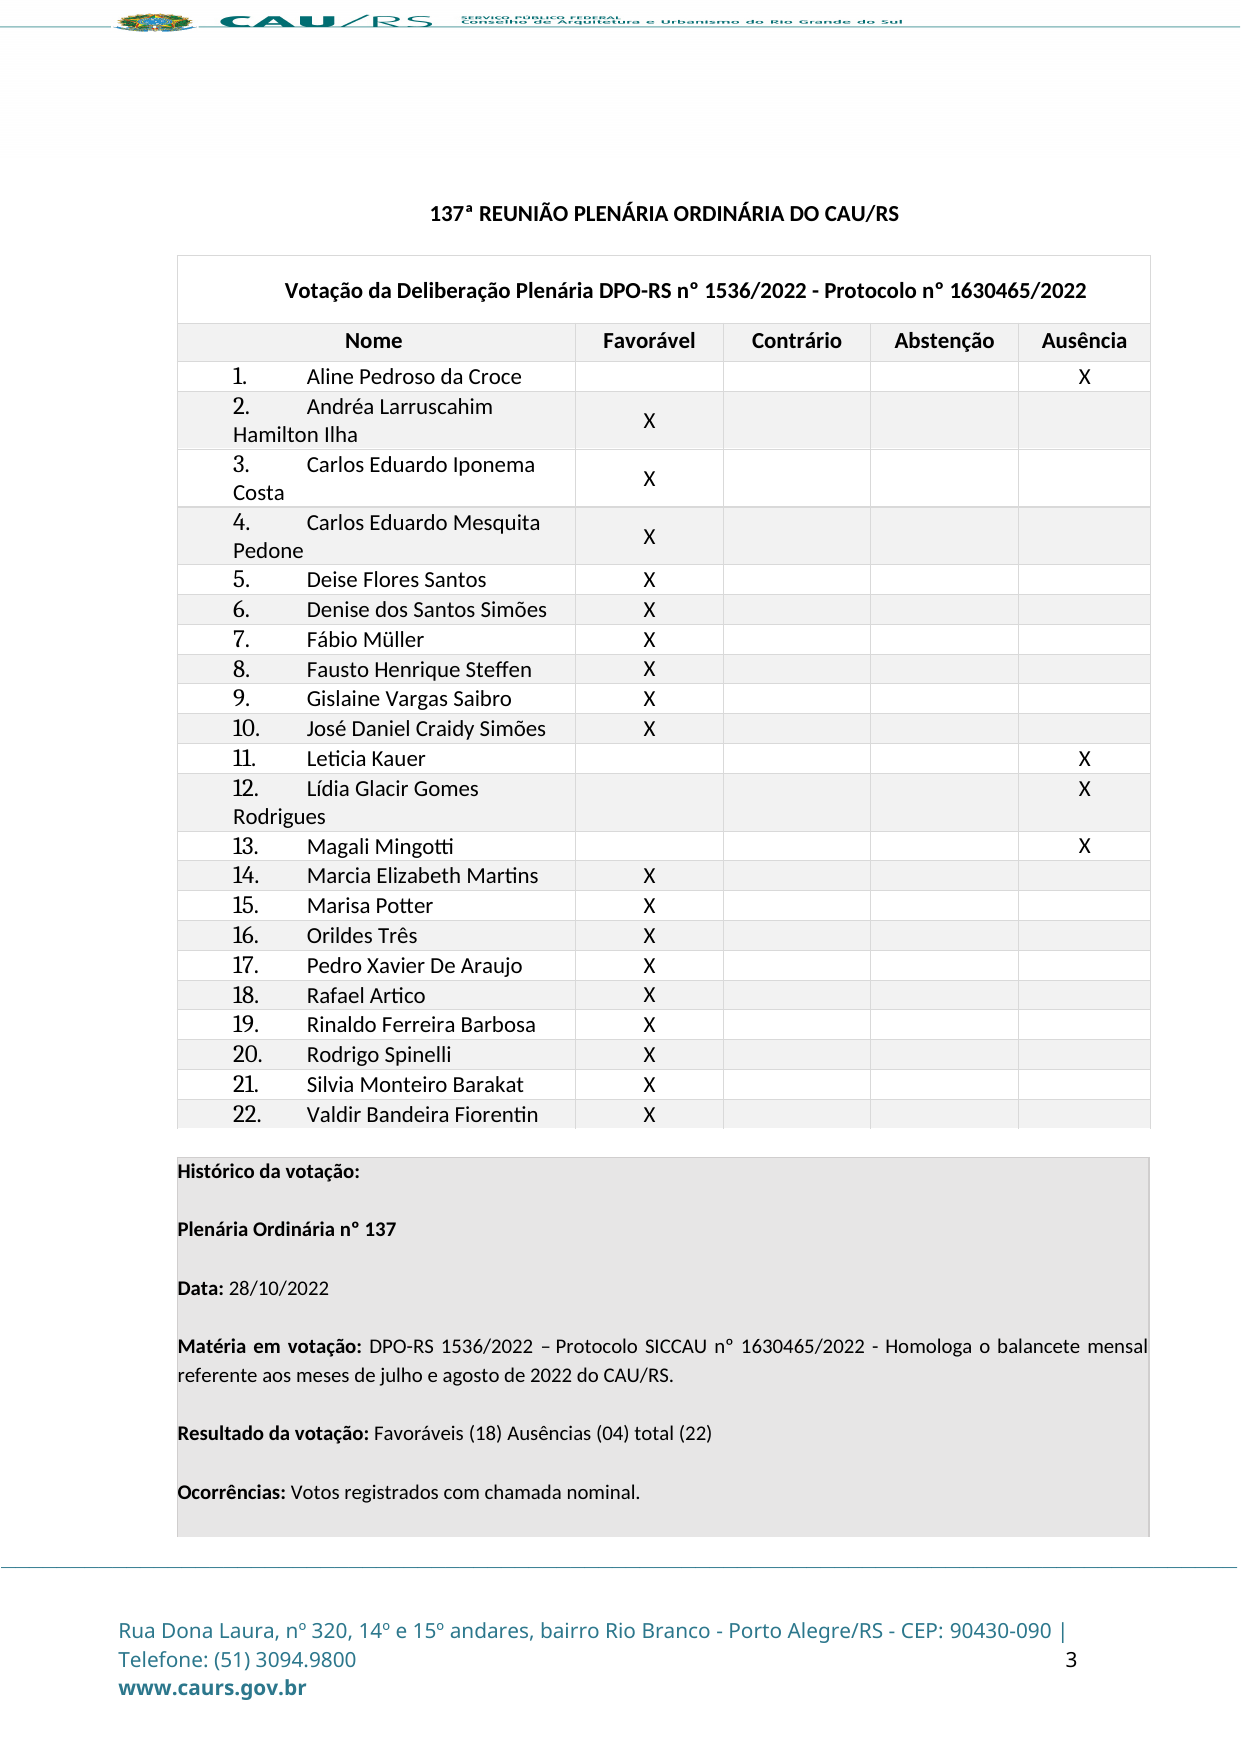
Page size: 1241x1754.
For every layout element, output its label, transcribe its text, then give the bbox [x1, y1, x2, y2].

table_cell Orildes Três [178, 921, 575, 950]
table_cell Ausência [1019, 324, 1150, 361]
table_cell [871, 625, 1018, 653]
table_cell [871, 1010, 1018, 1039]
table_cell [724, 714, 870, 743]
table_cell Data: 28/10/2022 Matéria em votação: DPO-RS 1536/2022 – Protocolo SICCAU nº 1630465/2022 - Homologa o balancete mensal referente aos meses de julho e agosto de 2022 do CAU/RS. [178, 1275, 1148, 1420]
text 137ª REUNIÃO PLENÁRIA ORDINÁRIA DO CAU/RS [177, 199, 1152, 227]
table_cell [724, 921, 870, 950]
table_cell [871, 1070, 1018, 1099]
table_cell [1018, 1129, 1151, 1157]
table_cell [871, 951, 1018, 979]
table_cell Magali Mingotti [178, 832, 575, 860]
table_cell [1019, 1040, 1150, 1069]
table_cell X [576, 1010, 723, 1039]
table_cell [724, 1100, 870, 1128]
table_cell [724, 951, 870, 979]
table_cell X [576, 1070, 723, 1099]
table_cell [871, 508, 1018, 564]
table_cell [724, 1040, 870, 1069]
table_cell [871, 832, 1018, 860]
table_cell [1019, 508, 1150, 564]
table_cell Abstenção [871, 324, 1018, 361]
table_cell X [576, 714, 723, 743]
table_cell [576, 774, 723, 831]
table_cell Rodrigo Spinelli [178, 1040, 575, 1069]
table_cell Silvia Monteiro Barakat [178, 1070, 575, 1099]
table_cell [871, 565, 1018, 594]
table_cell [1019, 655, 1150, 683]
table_cell Plenária Ordinária nº 137 [178, 1217, 1148, 1275]
table_cell [724, 565, 870, 594]
table_cell X [576, 951, 723, 979]
table_cell Fausto Henrique Steffen [178, 655, 575, 683]
table_cell Fábio Müller [178, 625, 575, 653]
table_cell Nome [178, 324, 575, 361]
table_cell [1019, 921, 1150, 950]
table_cell [576, 832, 723, 860]
table_cell [723, 1129, 871, 1157]
table_cell [1019, 392, 1150, 448]
table_cell [871, 362, 1018, 391]
table_cell [871, 595, 1018, 624]
table_cell [724, 684, 870, 713]
table_cell Contrário [724, 324, 870, 361]
table_cell X [576, 684, 723, 713]
table_cell X [576, 1040, 723, 1069]
table_cell [871, 921, 1018, 950]
table_cell [724, 655, 870, 683]
table_cell [871, 714, 1018, 743]
table_cell [871, 1129, 1018, 1157]
table_cell X [576, 655, 723, 683]
table_cell [177, 1129, 723, 1157]
table_cell Marcia Elizabeth Martins [178, 861, 575, 890]
table_cell X [576, 595, 723, 624]
table_cell X [576, 450, 723, 506]
table_cell [724, 625, 870, 653]
table_cell [1019, 1010, 1150, 1039]
table_cell Deise Flores Santos [178, 565, 575, 594]
table_cell [1019, 595, 1150, 624]
table_cell Andréa Larruscahim Hamilton Ilha [178, 392, 575, 448]
table_cell [724, 1010, 870, 1039]
table_cell Carlos Eduardo Iponema Costa [178, 450, 575, 506]
table_cell X [1019, 774, 1150, 831]
table_cell X [576, 981, 723, 1009]
table_cell [1019, 861, 1150, 890]
table_cell [724, 744, 870, 773]
table_cell [1019, 891, 1150, 920]
table_cell José Daniel Craidy Simões [178, 714, 575, 743]
table_cell Ocorrências: Votos registrados com chamada nominal. [178, 1479, 1148, 1537]
table_cell X [576, 921, 723, 950]
table_cell [724, 981, 870, 1009]
table_cell [1019, 450, 1150, 506]
table_cell X [1019, 362, 1150, 391]
table_cell [1019, 1070, 1150, 1099]
table_cell [724, 891, 870, 920]
table_cell Marisa Potter [178, 891, 575, 920]
table_cell X [576, 861, 723, 890]
table_cell [724, 392, 870, 448]
table_cell Favorável [576, 324, 723, 361]
table_cell [871, 981, 1018, 1009]
table_cell [871, 744, 1018, 773]
table_cell [871, 450, 1018, 506]
table_cell Pedro Xavier De Araujo [178, 951, 575, 979]
table_cell Resultado da votação: Favoráveis (18) Ausências (04) total (22) [178, 1420, 1148, 1479]
table_cell [724, 832, 870, 860]
table_cell Carlos Eduardo Mesquita Pedone [178, 508, 575, 564]
table_cell X [576, 508, 723, 564]
table_cell Lídia Glacir Gomes Rodrigues [178, 774, 575, 831]
table_cell Aline Pedroso da Croce [178, 362, 575, 391]
table_cell [871, 392, 1018, 448]
table_cell Valdir Bandeira Fiorentin [178, 1100, 575, 1128]
table_cell [1019, 714, 1150, 743]
table_header Histórico da votação: [178, 1158, 1148, 1217]
table_cell [724, 362, 870, 391]
table_cell [871, 891, 1018, 920]
table_cell Gislaine Vargas Saibro [178, 684, 575, 713]
table_cell [1019, 951, 1150, 979]
table_cell X [576, 625, 723, 653]
table_cell [576, 362, 723, 391]
table_cell X [576, 392, 723, 448]
table_cell [871, 1100, 1018, 1128]
table_cell [871, 1040, 1018, 1069]
table_cell [576, 744, 723, 773]
table_cell Rinaldo Ferreira Barbosa [178, 1010, 575, 1039]
table_cell [1019, 565, 1150, 594]
table_cell [1019, 684, 1150, 713]
table_cell [871, 655, 1018, 683]
table_cell [724, 1070, 870, 1099]
table_cell X [1019, 832, 1150, 860]
table_cell [724, 774, 870, 831]
table_cell [724, 861, 870, 890]
table_cell X [576, 565, 723, 594]
table_cell Leticia Kauer [178, 744, 575, 773]
table_cell [871, 774, 1018, 831]
table_cell [1019, 1100, 1150, 1128]
table_cell [871, 861, 1018, 890]
table_cell X [576, 891, 723, 920]
table_cell Rafael Artico [178, 981, 575, 1009]
table_cell [1019, 981, 1150, 1009]
table_cell X [1019, 744, 1150, 773]
table_cell [724, 508, 870, 564]
table_cell [871, 684, 1018, 713]
table_cell X [576, 1100, 723, 1128]
table_cell [724, 595, 870, 624]
table_cell [1019, 625, 1150, 653]
table_header Votação da Deliberação Plenária DPO-RS nº 1536/2022 - Protocolo nº 1630465/2022 [178, 256, 1150, 322]
table_cell Denise dos Santos Simões [178, 595, 575, 624]
table_cell [724, 450, 870, 506]
